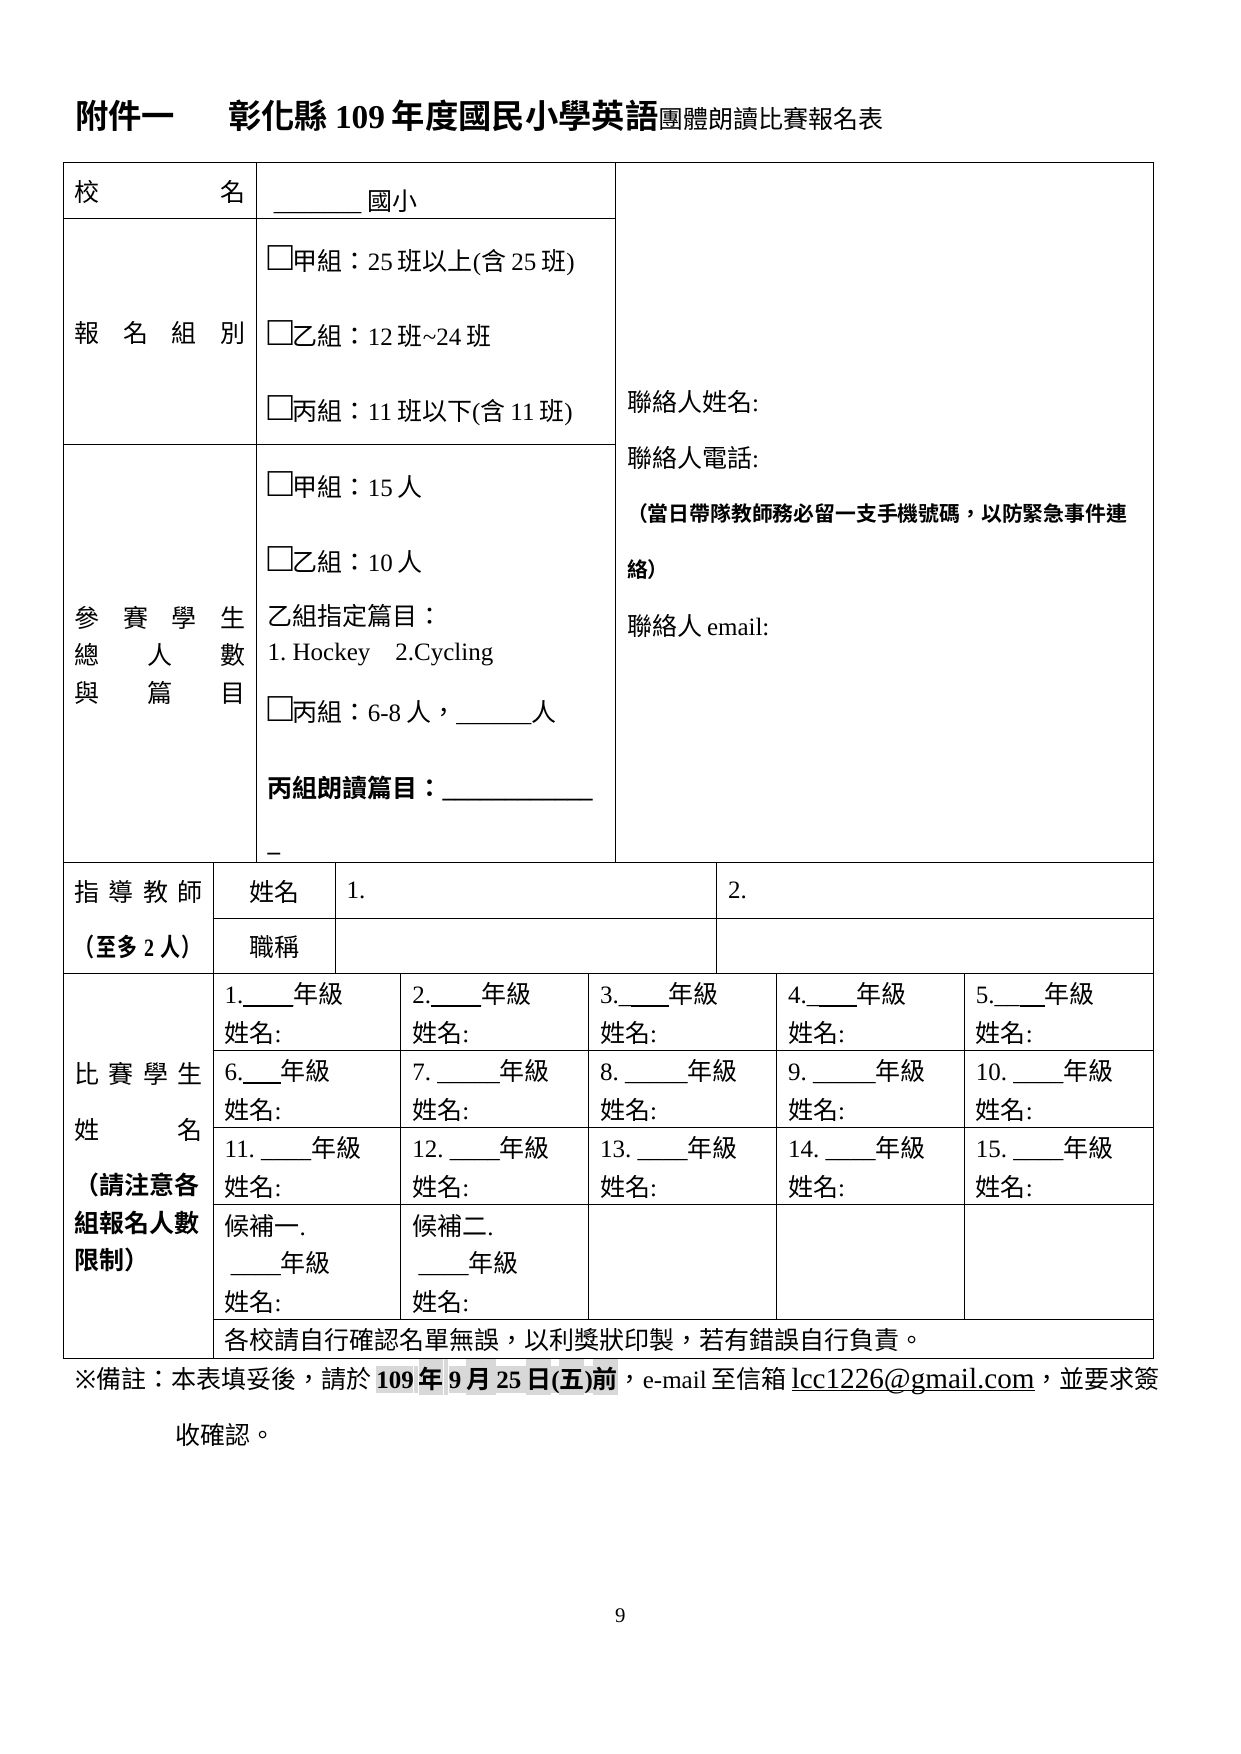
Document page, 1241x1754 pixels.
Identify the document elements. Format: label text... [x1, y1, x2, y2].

table_cell 姓名: [214, 1089, 400, 1127]
table_header 聯絡人姓名: 聯絡人電話: （當日帶隊教師務必留一支手機號碼，以防緊急事件連絡） 聯絡人email: [616, 163, 1153, 862]
table_cell 姓名: [589, 1089, 776, 1127]
table_header _______ 國小 [257, 163, 615, 218]
table_cell 11. ____年級 [214, 1128, 400, 1166]
table_cell 4._ _年級 [777, 974, 964, 1012]
table_cell [777, 1205, 964, 1280]
table_cell 姓名: [214, 1280, 400, 1319]
table_cell [717, 919, 1153, 973]
table_cell 各校請自行確認名單無誤，以利獎狀印製，若有錯誤自行負責。 [214, 1320, 1153, 1357]
table_cell 13. ____年級 [589, 1128, 776, 1166]
table_cell 姓名: [965, 1012, 1153, 1050]
table_cell 8. _____年級 [589, 1051, 776, 1089]
text 附件一 彰化縣109年度國民小學英語團體朗讀比賽報名表 [75, 90, 1165, 138]
table_cell 姓名: [401, 1166, 588, 1204]
table_cell 候補二. ____年級 [401, 1205, 588, 1280]
table_cell 12. ____年級 [401, 1128, 588, 1166]
table_cell 姓名: [589, 1166, 776, 1204]
table_cell 5.__ 年級 [965, 974, 1153, 1012]
table_cell 2. _ _年級 [401, 974, 588, 1012]
table_cell 14. ____年級 [777, 1128, 964, 1166]
table_cell □甲組：25班以上(含25班) □乙組：12班~24班 □丙組：11班以下(含11班) [257, 219, 615, 444]
table_cell 姓名: [777, 1012, 964, 1050]
text ※備註：本表填妥後，請於109年9月25日(五)前，e-mail至信箱lcc1226@gmail.com，並要求簽收確認。 [75, 1358, 1165, 1452]
table_cell [777, 1280, 964, 1319]
table_cell 姓名: [965, 1089, 1153, 1127]
table_cell 姓名: [401, 1280, 588, 1319]
table_cell 1. _ _年級 [214, 974, 400, 1012]
table_cell 職稱 [214, 919, 335, 973]
table_cell [336, 919, 716, 973]
table_header 校名 [64, 163, 256, 218]
table_cell 7. _____年級 [401, 1051, 588, 1089]
table_cell 3._ _ 年級 [589, 974, 776, 1012]
table_cell 姓名: [214, 1012, 400, 1050]
table_cell 候補一. ____年級 [214, 1205, 400, 1280]
table_cell 姓名: [401, 1089, 588, 1127]
table_cell [965, 1205, 1153, 1280]
table_cell 報名組別 [64, 219, 256, 444]
table_cell 姓名: [589, 1012, 776, 1050]
table_cell 10. ____年級 [965, 1051, 1153, 1089]
table_cell 指導教師 （至多2人） [64, 863, 213, 973]
table_cell □甲組：15人 □乙組：10人 乙組指定篇目： 1. Hockey 2.Cycling □丙組：6-8人，______人 丙組朗讀篇目：_____________ [257, 445, 615, 862]
table_cell [589, 1205, 776, 1280]
table_cell 姓名: [214, 1166, 400, 1204]
table_cell 參賽學生 總人數 與篇目 [64, 445, 256, 862]
table_cell 姓名: [777, 1089, 964, 1127]
table_cell [965, 1280, 1153, 1319]
table_cell 6. _年級 [214, 1051, 400, 1089]
table_cell [589, 1280, 776, 1319]
table_cell 姓名: [401, 1012, 588, 1050]
table_cell 15. ____年級 [965, 1128, 1153, 1166]
table_cell 9. _____年級 [777, 1051, 964, 1089]
table_cell 2. [717, 863, 1153, 918]
table_cell 姓名 [214, 863, 335, 918]
table_cell 1. [336, 863, 716, 918]
table_cell 姓名: [965, 1166, 1153, 1204]
table_cell 比賽學生 姓名 （請注意各組報名人數限制） [64, 974, 213, 1357]
table_cell 姓名: [777, 1166, 964, 1204]
